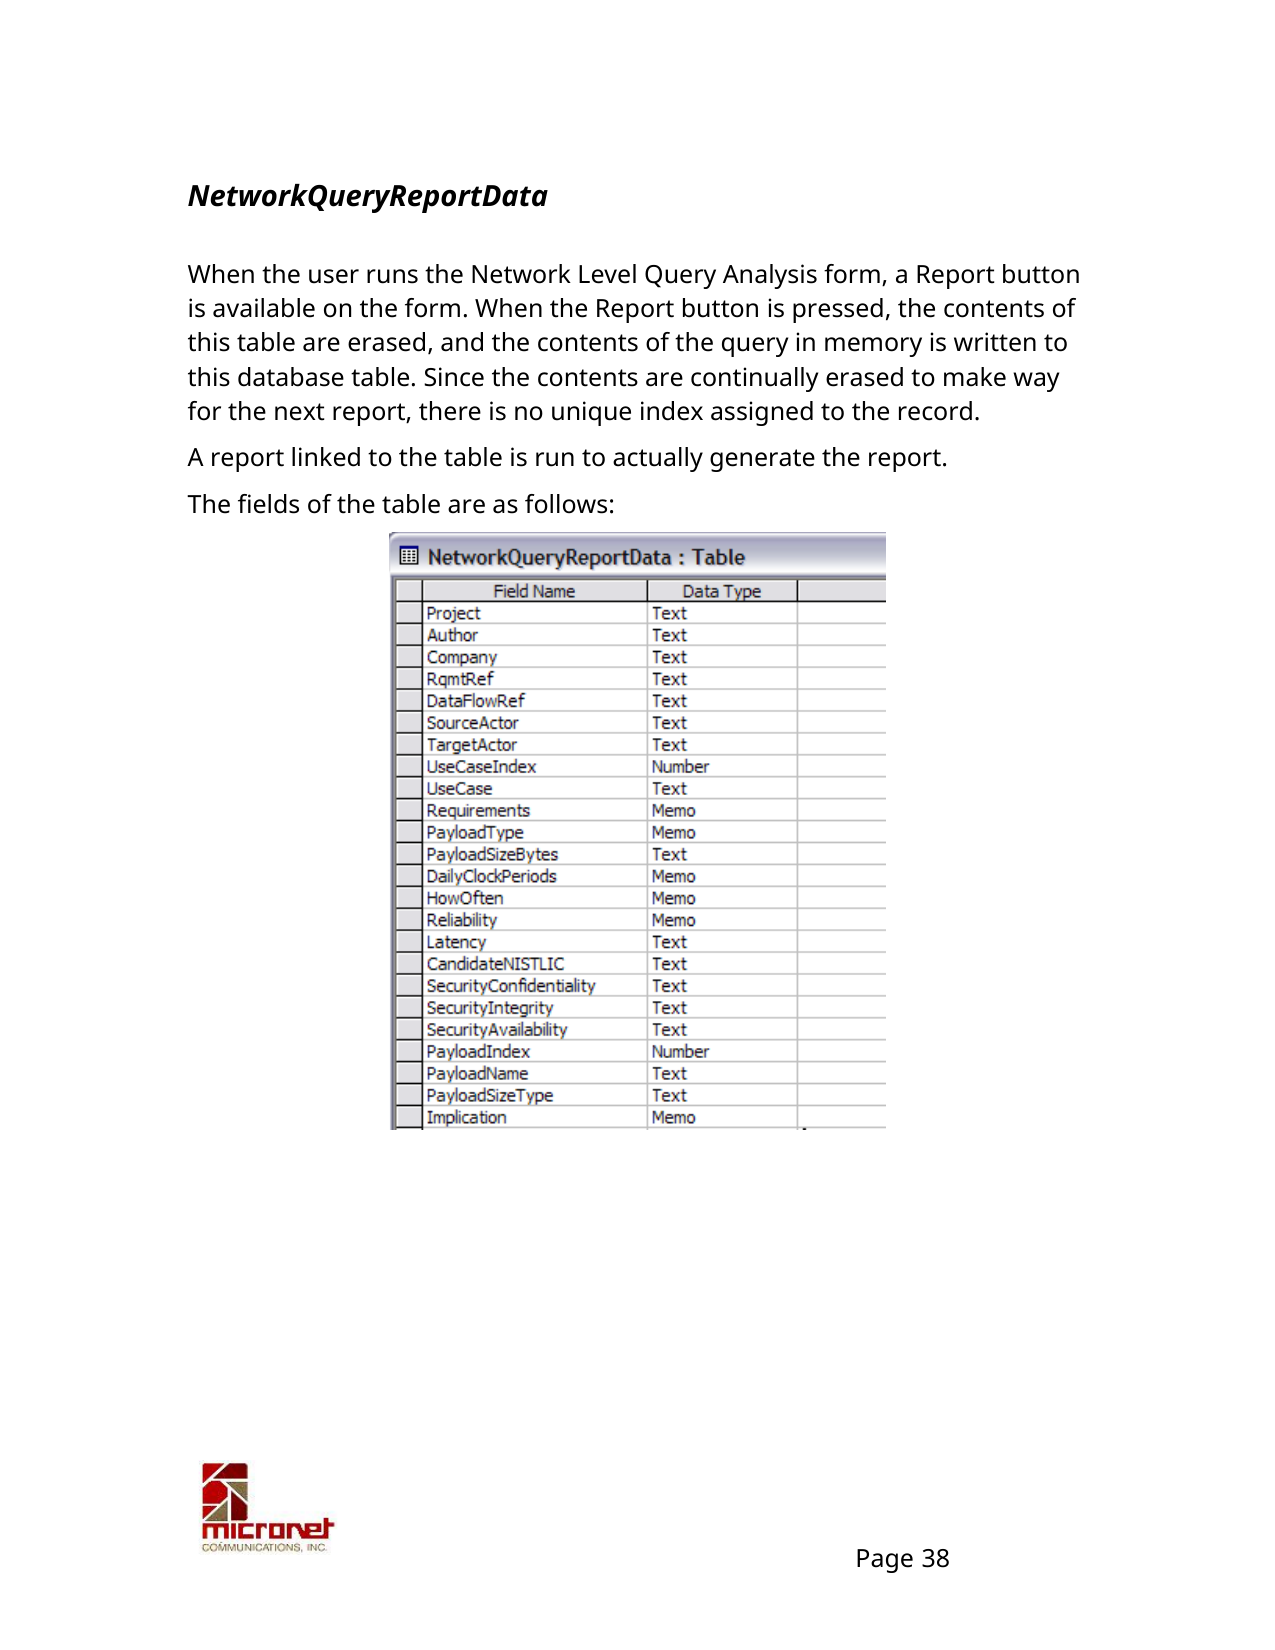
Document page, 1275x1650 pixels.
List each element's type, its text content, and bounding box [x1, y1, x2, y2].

text The fields of the table are as follows: [187, 486, 1087, 520]
subtitle NetworkQueryReportData [187, 175, 1087, 215]
picture [198, 1460, 338, 1555]
picture [389, 532, 886, 1130]
text When the user runs the Network Level Query Analysis form, a Report button is available on the form. When the Report button is pressed, the contents of this table are erased, and the contents of the query in memory is written to this database table. Since the contents are continually erased to make way for the next report, there is no unique index assigned to the record. [187, 257, 1087, 427]
text A report linked to the table is run to actually generate the report. [187, 440, 1087, 474]
